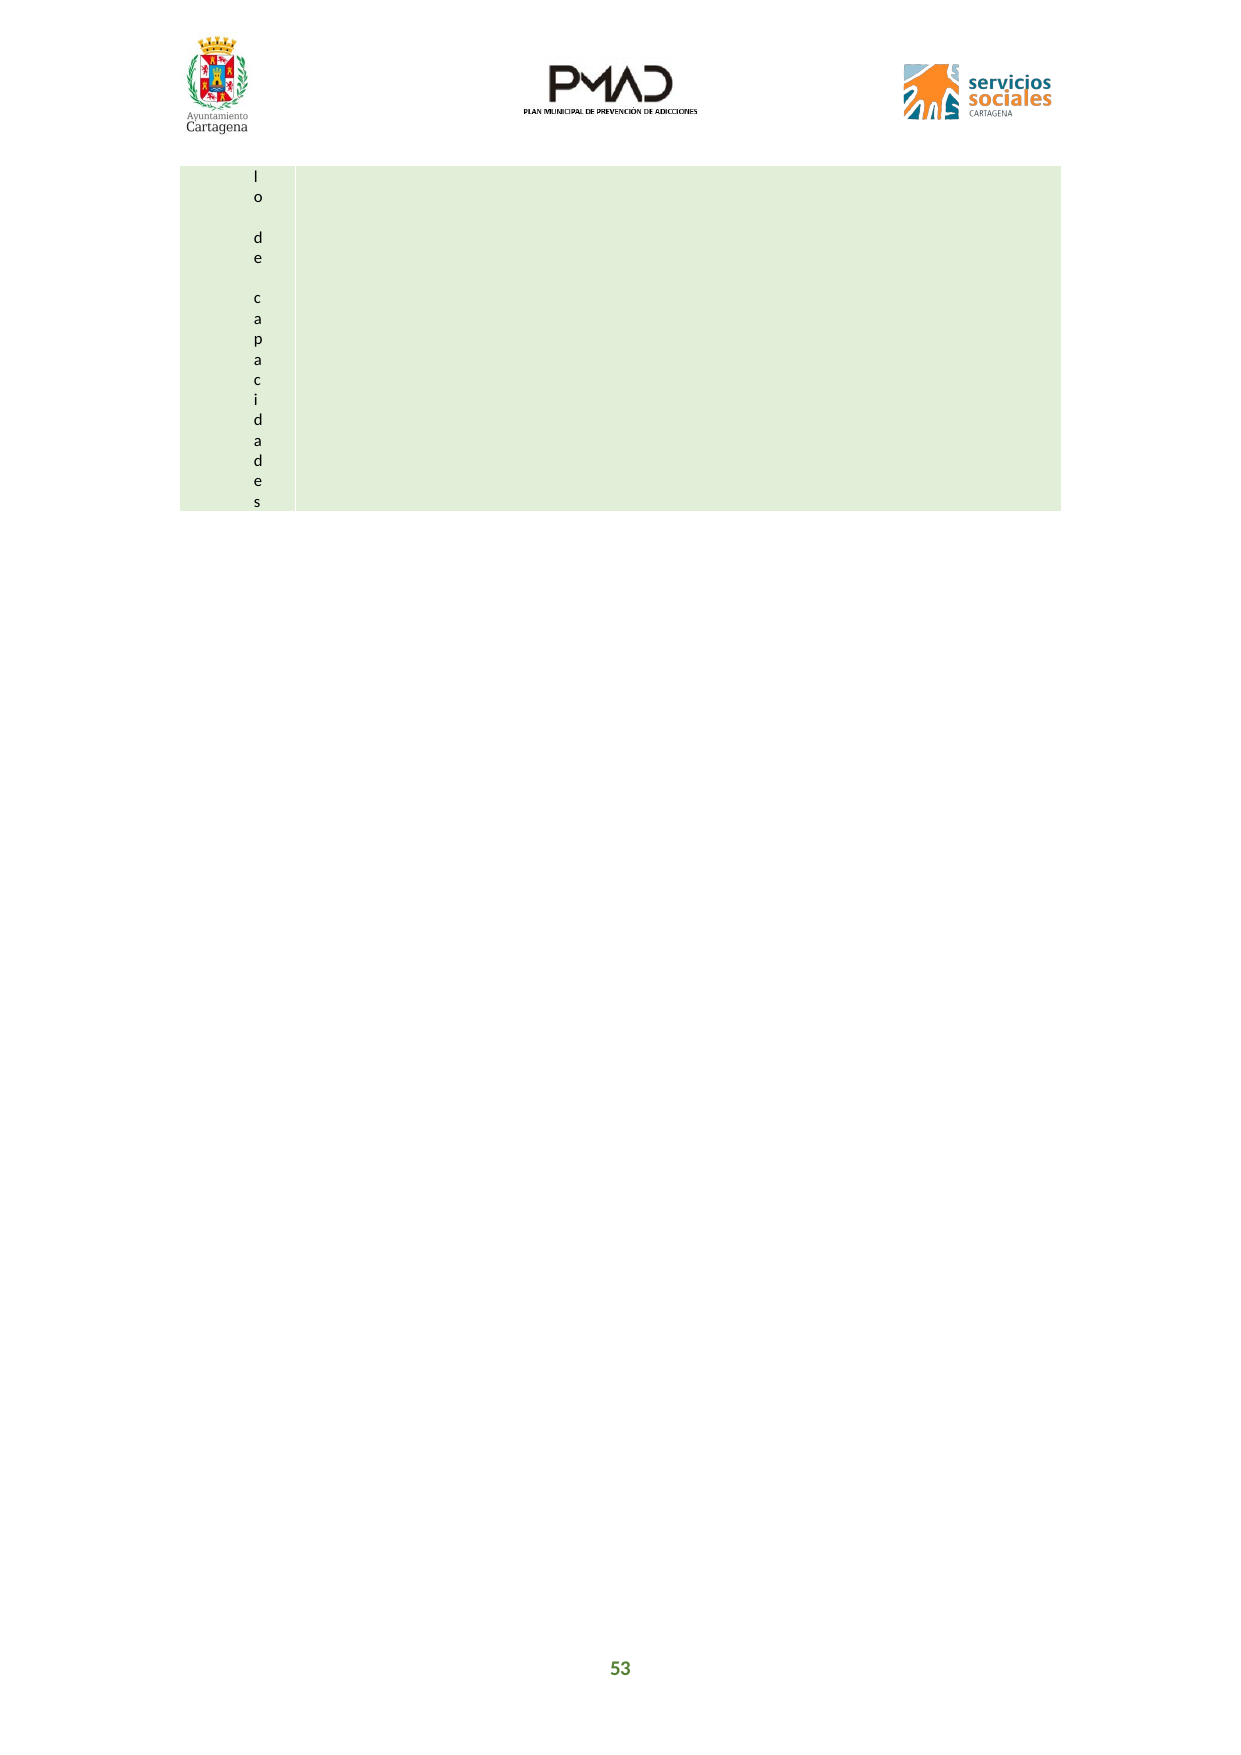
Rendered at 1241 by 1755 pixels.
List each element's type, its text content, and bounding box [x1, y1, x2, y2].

table_cell [296, 166, 1061, 511]
table_cell lo de capacidades [180, 166, 295, 511]
